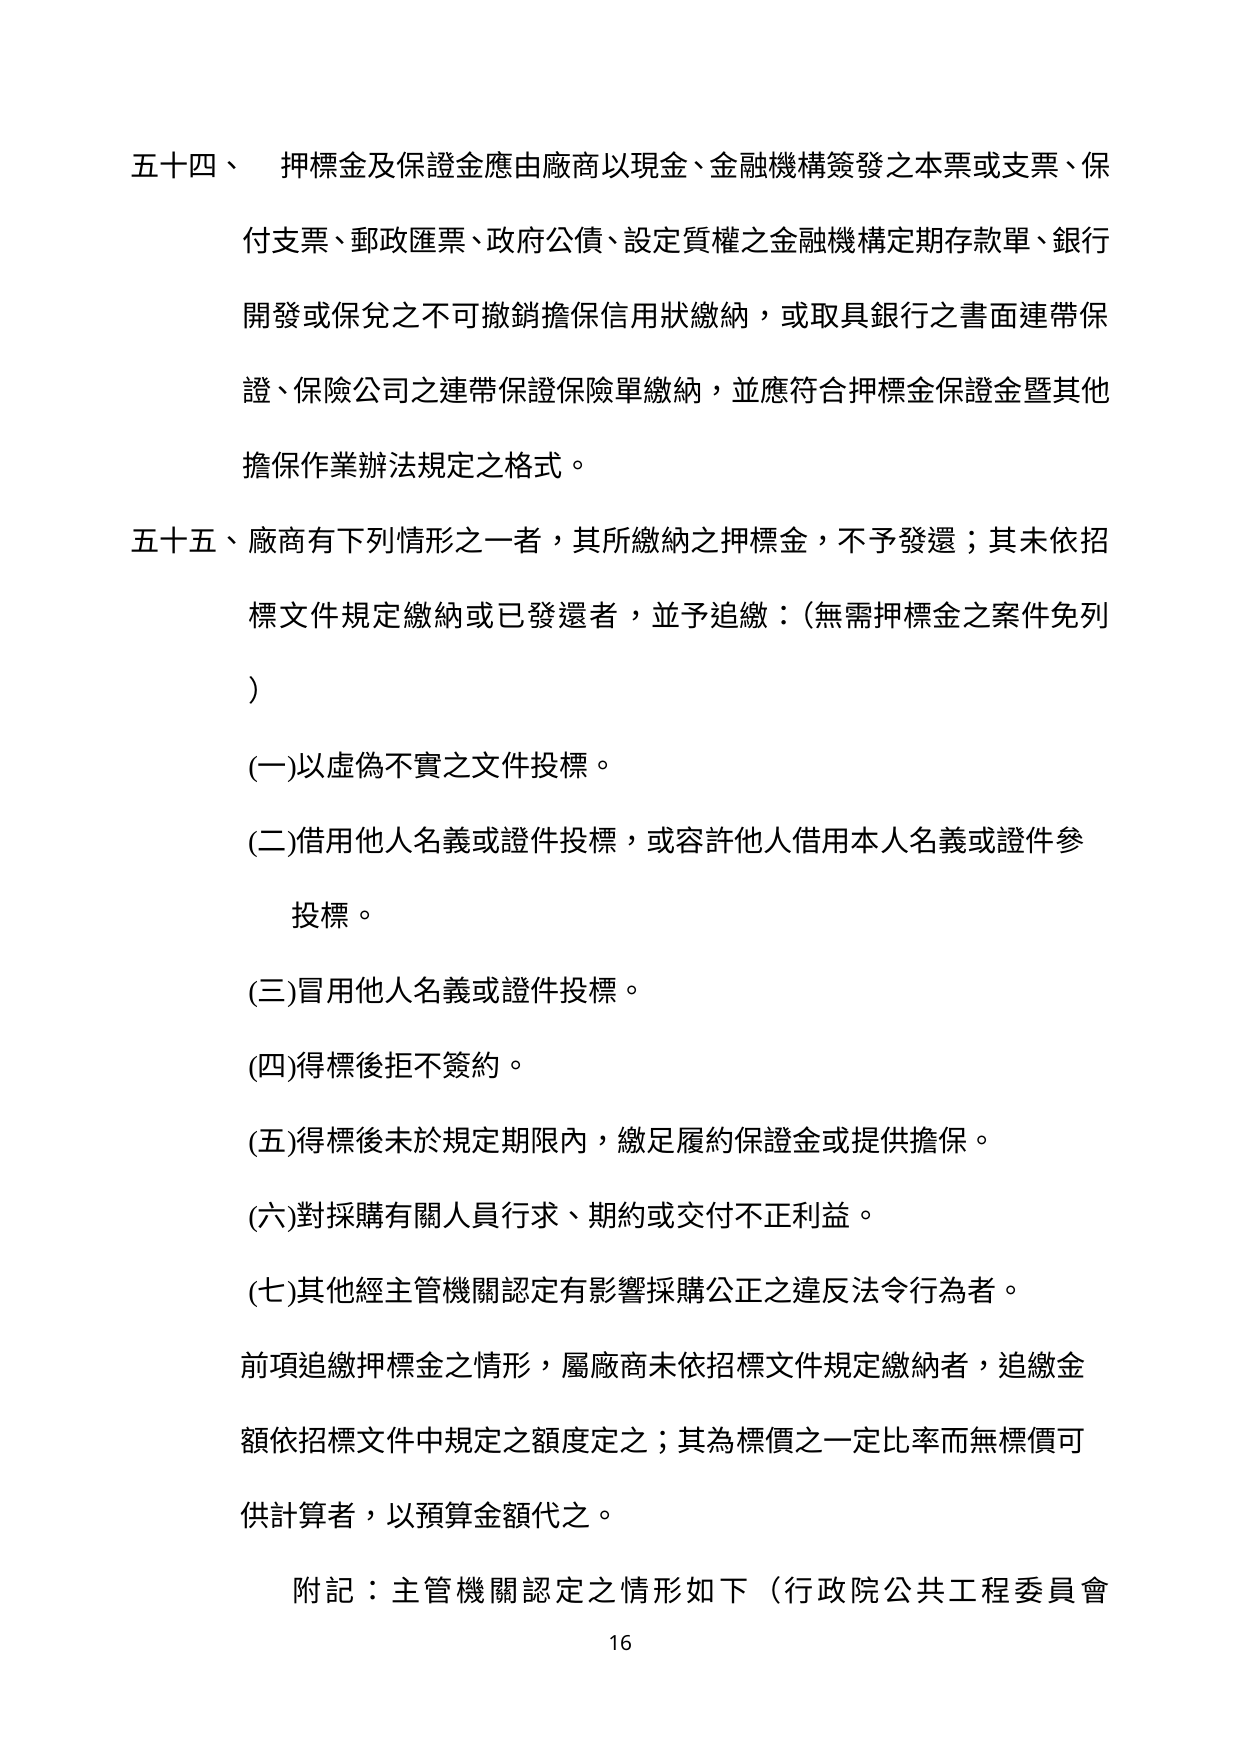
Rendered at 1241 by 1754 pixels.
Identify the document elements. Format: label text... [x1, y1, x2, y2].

text (五)得標後未於規定期限內，繳足履約保證金或提供擔保。 [248, 1101, 1110, 1176]
text (四)得標後拒不簽約。 [248, 1026, 1110, 1101]
text (七)其他經主管機關認定有影響採購公正之違反法令行為者。 [248, 1251, 1110, 1326]
list 廠商有下列情形之一者，其所繳納之押標金，不予發還；其未依招標文件規定繳納或已發還者，並予追繳：（無需押標金之案件免列） [130, 501, 1110, 726]
list 押標金及保證金應由廠商以現金、金融機構簽發之本票或支票、保付支票、郵政匯票、政府公債、設定質權之金融機構定期存款單、銀行開發或保兌之不可撤銷擔保信用狀繳納，或取具銀行之書面連帶保證、保險公司之連帶保證保險單繳納，並應符合押標金保證金暨其他擔保作業辦法規定之格式。 [130, 126, 1110, 501]
text (三)冒用他人名義或證件投標。 [248, 951, 1110, 1026]
text (二)借用他人名義或證件投標，或容許他人借用本人名義或證件參 [248, 801, 1110, 876]
text (六)對採購有關人員行求、期約或交付不正利益。 [248, 1176, 1110, 1251]
text (一)以虛偽不實之文件投標。 [248, 726, 1110, 801]
text 前項追繳押標金之情形，屬廠商未依招標文件規定繳納者，追繳金額依招標文件中規定之額度定之；其為標價之一定比率而無標價可供計算者，以預算金額代之。 [240, 1326, 1098, 1551]
text 投標。 [291, 876, 1110, 951]
text 附記：主管機關認定之情形如下（行政院公共工程委員會 [292, 1551, 1110, 1626]
